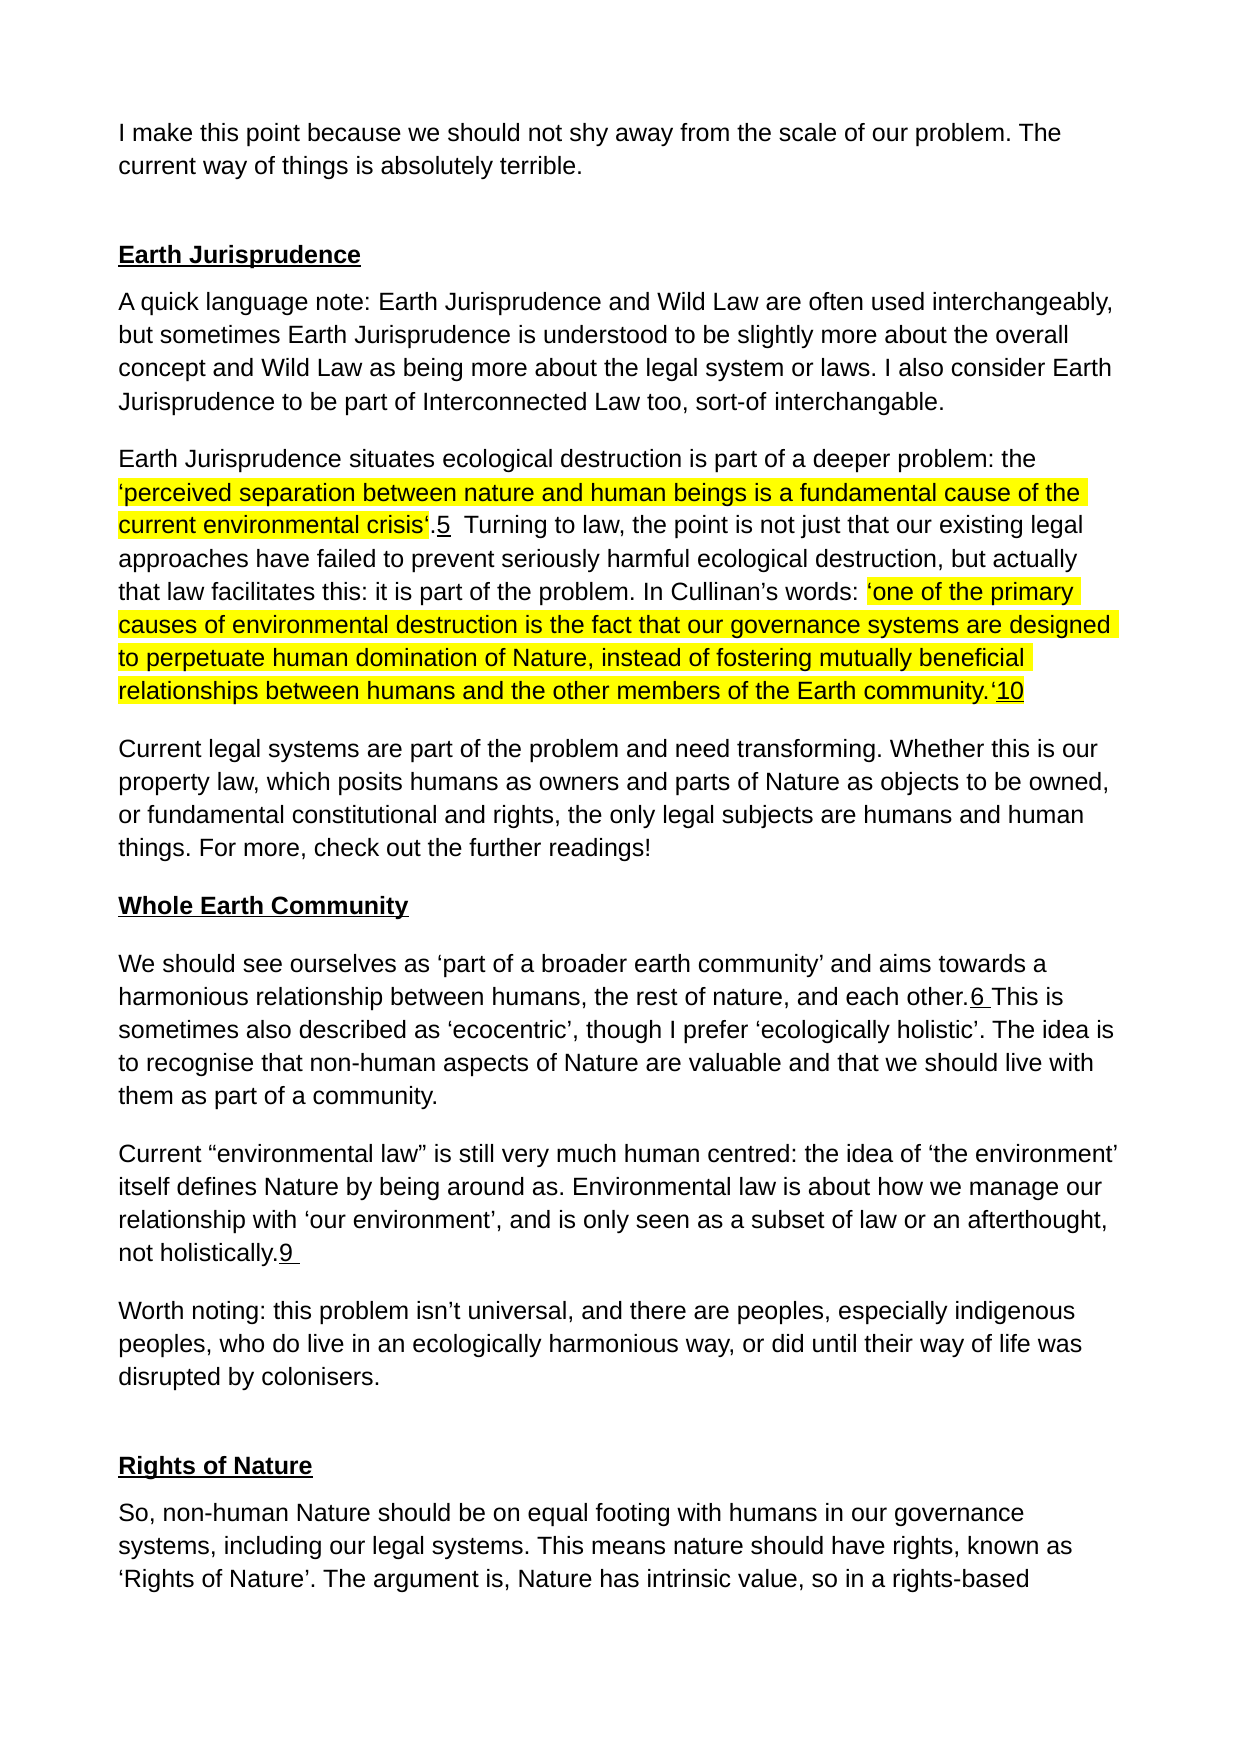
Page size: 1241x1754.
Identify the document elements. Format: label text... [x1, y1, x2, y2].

text Current legal systems are part of the problem and need transforming. Whether this is our property law, which posits humans as owners and parts of Nature as objects to be owned, or fundamental constitutional and rights, the only legal subjects are humans and human things. For more, check out the further readings! [118, 734, 1122, 861]
text I make this point because we should not shy away from the scale of our problem. The current way of things is absolutely terrible. [118, 118, 1122, 180]
text Earth Jurisprudence situates ecological destruction is part of a deeper problem: the ‘perceived separation between nature and human beings is a fundamental cause of the current environmental crisis‘.5 Turning to law, the point is not just that our existing legal approaches have failed to prevent seriously harmful ecological destruction, but actually that law facilitates this: it is part of the problem. In Cullinan’s words: ‘one of the primary causes of environmental destruction is the fact that our governance systems are designed to perpetuate human domination of Nature, instead of fostering mutually beneficial relationships between humans and the other members of the Earth community.‘10 [118, 444, 1122, 704]
text Worth noting: this problem isn’t universal, and there are peoples, especially indigenous peoples, who do live in an ecologically harmonious way, or did until their way of life was disrupted by colonisers. [118, 1296, 1122, 1391]
text Whole Earth Community [118, 891, 1122, 919]
text So, non-human Nature should be on equal footing with humans in our governance systems, including our legal systems. This means nature should have rights, known as ‘Rights of Nature’. The argument is, Nature has intrinsic value, so in a rights-based [118, 1498, 1122, 1593]
text Current “environmental law” is still very much human centred: the idea of ‘the environment’ itself defines Nature by being around as. Environmental law is about how we manage our relationship with ‘our environment’, and is only seen as a subset of law or an afterthought, not holistically.9 [118, 1139, 1122, 1267]
text We should see ourselves as ‘part of a broader earth community’ and aims towards a harmonious relationship between humans, the rest of nature, and each other.6 This is sometimes also described as ‘ecocentric’, though I prefer ‘ecologically holistic’. The idea is to recognise that non-human aspects of Nature are valuable and that we should live with them as part of a community. [118, 949, 1122, 1109]
text A quick language note: Earth Jurisprudence and Wild Law are often used interchangeably, but sometimes Earth Jurisprudence is understood to be slightly more about the overall concept and Wild Law as being more about the legal system or laws. I also consider Earth Jurisprudence to be part of Interconnected Law too, sort-of interchangable. [118, 287, 1122, 415]
subtitle Rights of Nature [118, 1451, 1122, 1480]
subtitle Earth Jurisprudence [118, 240, 1122, 269]
